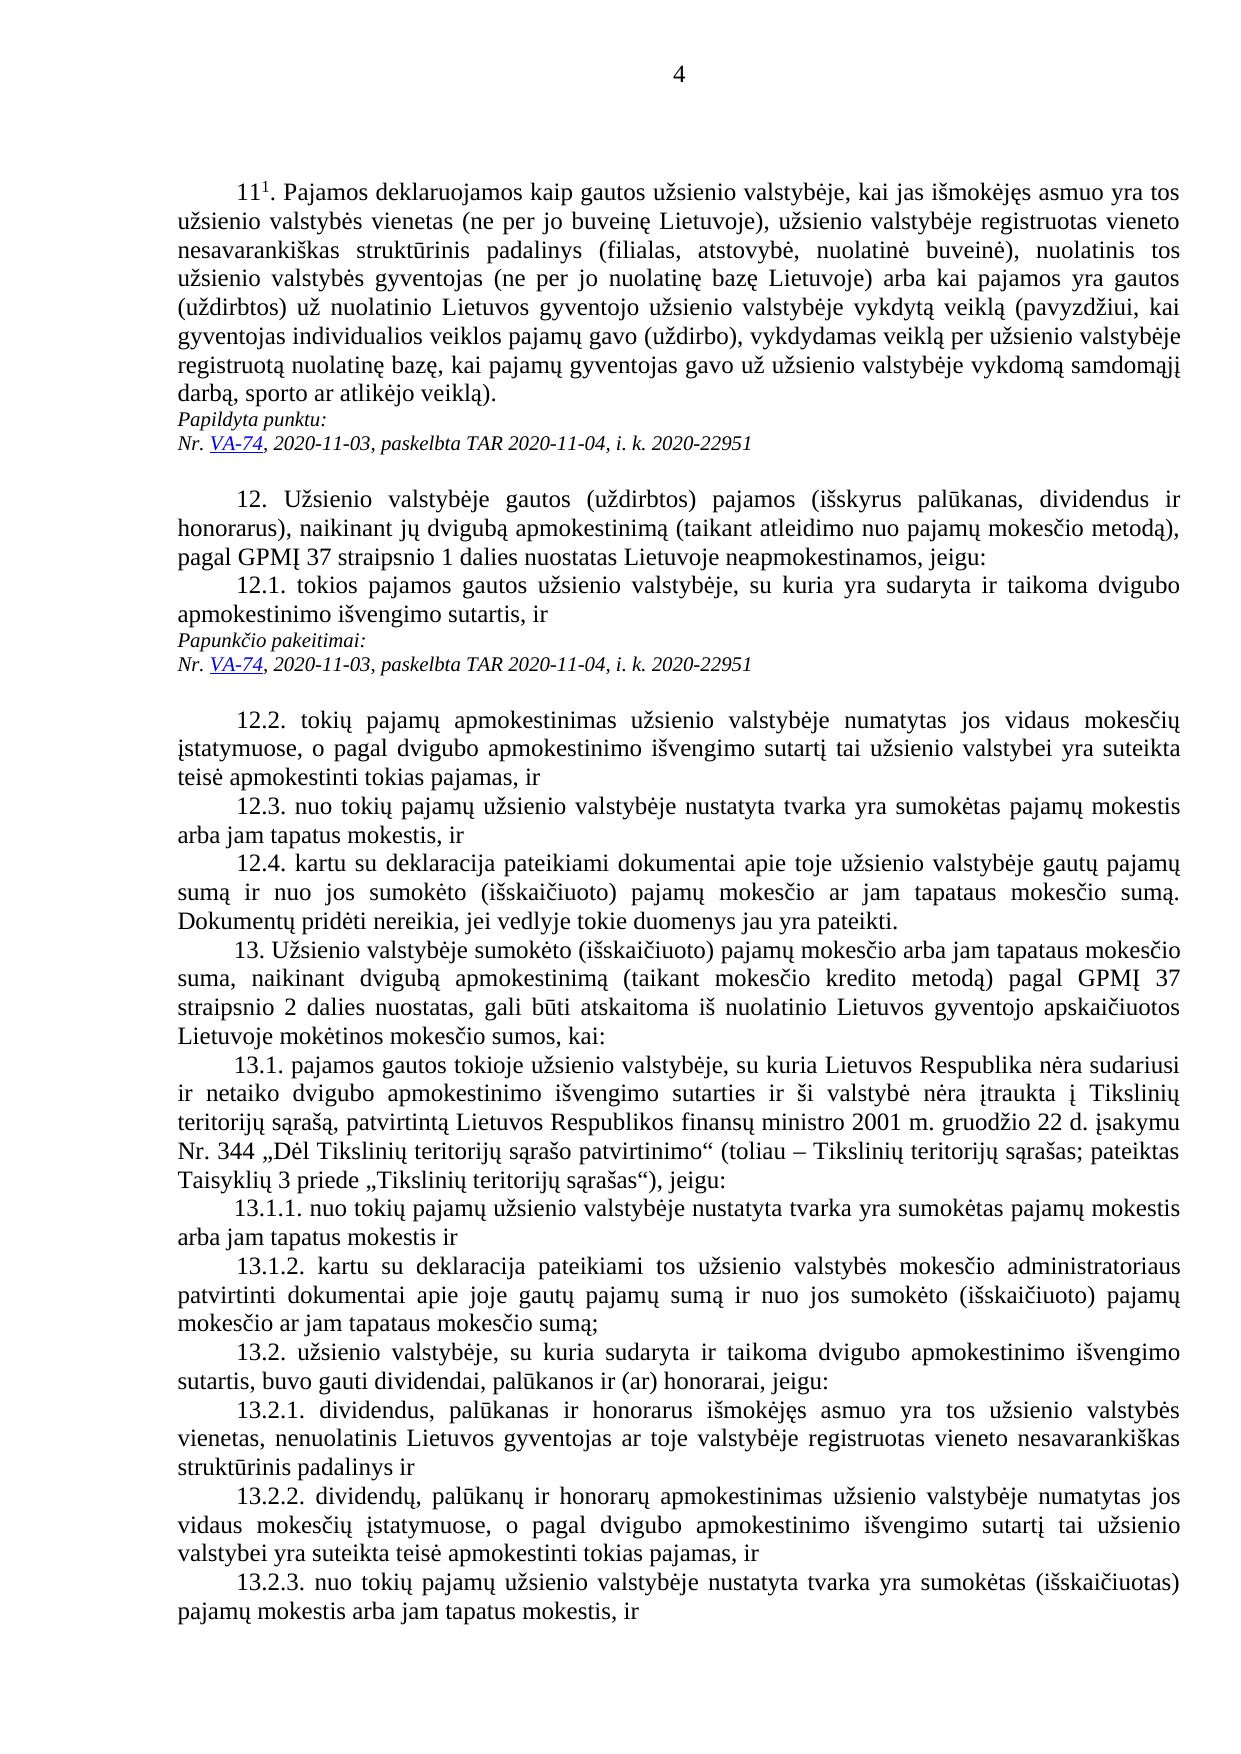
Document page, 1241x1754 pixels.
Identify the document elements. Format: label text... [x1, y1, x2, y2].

text 13.1.1. nuo tokių pajamų užsienio valstybėje nustatyta tvarka yra sumokėtas pajamų mokestis arba jam tapatus mokestis ir [177, 1193, 1181, 1251]
text 12.4. kartu su deklaracija pateikiami dokumentai apie toje užsienio valstybėje gautų pajamų sumą ir nuo jos sumokėto (išskaičiuoto) pajamų mokesčio ar jam tapataus mokesčio sumą. Dokumentų pridėti nereikia, jei vedlyje tokie duomenys jau yra pateikti. [177, 848, 1181, 935]
text Papunkčio pakeitimai: [177, 628, 1181, 652]
text 13.2.3. nuo tokių pajamų užsienio valstybėje nustatyta tvarka yra sumokėtas (išskaičiuotas) pajamų mokestis arba jam tapatus mokestis, ir [177, 1567, 1181, 1625]
text 111. Pajamos deklaruojamos kaip gautos užsienio valstybėje, kai jas išmokėjęs asmuo yra tos užsienio valstybės vienetas (ne per jo buveinę Lietuvoje), užsienio valstybėje registruotas vieneto nesavarankiškas struktūrinis padalinys (filialas, atstovybė, nuolatinė buveinė), nuolatinis tos užsienio valstybės gyventojas (ne per jo nuolatinę bazę Lietuvoje) arba kai pajamos yra gautos (uždirbtos) už nuolatinio Lietuvos gyventojo užsienio valstybėje vykdytą veiklą (pavyzdžiui, kai gyventojas individualios veiklos pajamų gavo (uždirbo), vykdydamas veiklą per užsienio valstybėje registruotą nuolatinę bazę, kai pajamų gyventojas gavo už užsienio valstybėje vykdomą samdomąjį darbą, sporto ar atlikėjo veiklą). [177, 177, 1181, 407]
text 13.2.1. dividendus, palūkanas ir honorarus išmokėjęs asmuo yra tos užsienio valstybės vienetas, nenuolatinis Lietuvos gyventojas ar toje valstybėje registruotas vieneto nesavarankiškas struktūrinis padalinys ir [177, 1395, 1181, 1481]
text 13. Užsienio valstybėje sumokėto (išskaičiuoto) pajamų mokesčio arba jam tapataus mokesčio suma, naikinant dvigubą apmokestinimą (taikant mokesčio kredito metodą) pagal GPMĮ 37 straipsnio 2 dalies nuostatas, gali būti atskaitoma iš nuolatinio Lietuvos gyventojo apskaičiuotos Lietuvoje mokėtinos mokesčio sumos, kai: [177, 935, 1181, 1050]
text 12.3. nuo tokių pajamų užsienio valstybėje nustatyta tvarka yra sumokėtas pajamų mokestis arba jam tapatus mokestis, ir [177, 791, 1181, 848]
text 13.1. pajamos gautos tokioje užsienio valstybėje, su kuria Lietuvos Respublika nėra sudariusi ir netaiko dvigubo apmokestinimo išvengimo sutarties ir ši valstybė nėra įtraukta į Tikslinių teritorijų sąrašą, patvirtintą Lietuvos Respublikos finansų ministro 2001 m. gruodžio 22 d. įsakymu Nr. 344 „Dėl Tikslinių teritorijų sąrašo patvirtinimo“ (toliau – Tikslinių teritorijų sąrašas; pateiktas Taisyklių 3 priede „Tikslinių teritorijų sąrašas“), jeigu: [177, 1050, 1181, 1193]
text 13.1.2. kartu su deklaracija pateikiami tos užsienio valstybės mokesčio administratoriaus patvirtinti dokumentai apie joje gautų pajamų sumą ir nuo jos sumokėto (išskaičiuoto) pajamų mokesčio ar jam tapataus mokesčio sumą; [177, 1251, 1181, 1337]
text Papildyta punktu: [177, 407, 1181, 431]
text 13.2. užsienio valstybėje, su kuria sudaryta ir taikoma dvigubo apmokestinimo išvengimo sutartis, buvo gauti dividendai, palūkanos ir (ar) honorarai, jeigu: [177, 1337, 1181, 1395]
text Nr. VA-74, 2020-11-03, paskelbta TAR 2020-11-04, i. k. 2020-22951 [177, 652, 1181, 676]
text 12. Užsienio valstybėje gautos (uždirbtos) pajamos (išskyrus palūkanas, dividendus ir honorarus), naikinant jų dvigubą apmokestinimą (taikant atleidimo nuo pajamų mokesčio metodą), pagal GPMĮ 37 straipsnio 1 dalies nuostatas Lietuvoje neapmokestinamos, jeigu: [177, 484, 1181, 570]
text 12.2. tokių pajamų apmokestinimas užsienio valstybėje numatytas jos vidaus mokesčių įstatymuose, o pagal dvigubo apmokestinimo išvengimo sutartį tai užsienio valstybei yra suteikta teisė apmokestinti tokias pajamas, ir [177, 705, 1181, 791]
text 13.2.2. dividendų, palūkanų ir honorarų apmokestinimas užsienio valstybėje numatytas jos vidaus mokesčių įstatymuose, o pagal dvigubo apmokestinimo išvengimo sutartį tai užsienio valstybei yra suteikta teisė apmokestinti tokias pajamas, ir [177, 1481, 1181, 1567]
text Nr. VA-74, 2020-11-03, paskelbta TAR 2020-11-04, i. k. 2020-22951 [177, 431, 1181, 455]
text 12.1. tokios pajamos gautos užsienio valstybėje, su kuria yra sudaryta ir taikoma dvigubo apmokestinimo išvengimo sutartis, ir [177, 570, 1181, 628]
